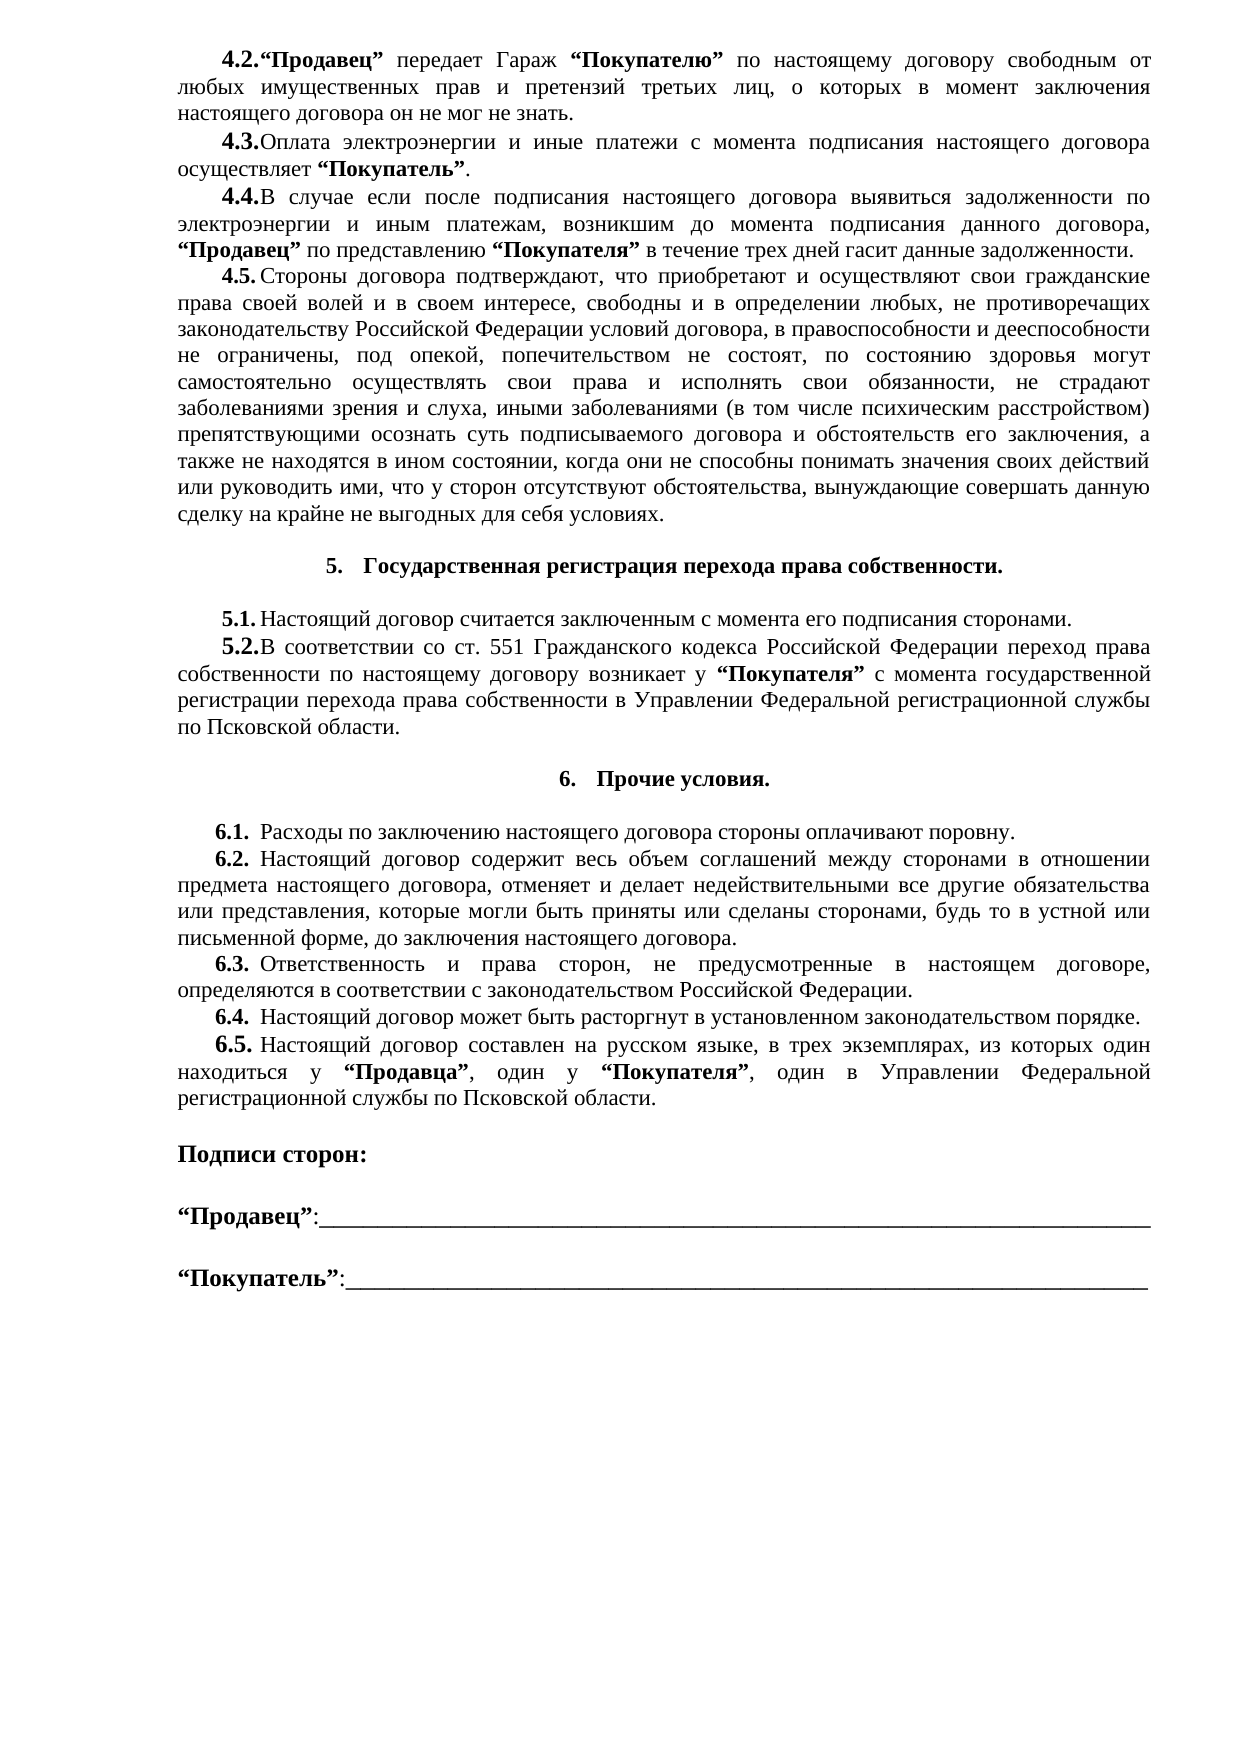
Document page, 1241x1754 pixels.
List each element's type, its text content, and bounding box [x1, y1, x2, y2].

list Настоящий договор может быть расторгнут в установленном законодательством порядке. [177, 1003, 1152, 1029]
list Стороны договора подтверждают, что приобретают и осуществляют свои гражданские права своей волей и в своем интересе, свободны и в определении любых, не противоречащих законодательству Российской Федерации условий договора, в правоспособности и дееспособности не ограничены, под опекой, попечительством не состоят, по состоянию здоровья могут самостоятельно осуществлять свои права и исполнять свои обязанности, не страдают заболеваниями зрения и слуха, иными заболеваниями (в том числе психическим расстройством) препятствующими осознать суть подписываемого договора и обстоятельств его заключения, а также не находятся в ином состоянии, когда они не способны понимать значения своих действий или руководить ими, что у сторон отсутствуют обстоятельства, вынуждающие совершать данную сделку на крайне не выгодных для себя условиях. [177, 262, 1152, 526]
list Государственная регистрация перехода права собственности. [177, 552, 1152, 579]
list Настоящий договор составлен на русском языке, в трех экземплярах, из которых один находиться у “Продавца”, один у “Покупателя”, один в Управлении Федеральной регистрационной службы по Псковской области. [177, 1029, 1152, 1111]
text “Покупатель”:_______________________________________________________ [177, 1259, 1152, 1293]
list Оплата электроэнергии и иные платежи с момента подписания настоящего договора осуществляет “Покупатель”. [177, 126, 1152, 181]
list “Продавец” передает Гараж “Покупателю” по настоящему договору свободным от любых имущественных прав и претензий третьих лиц, о которых в момент заключения настоящего договора он не мог не знать. [177, 44, 1152, 126]
list В соответствии со ст. 551 Гражданского кодекса Российской Федерации переход права собственности по настоящему договору возникает у “Покупателя” с момента государственной регистрации перехода права собственности в Управлении Федеральной регистрационной службы по Псковской области. [177, 631, 1152, 739]
list Расходы по заключению настоящего договора стороны оплачивают поровну. [177, 818, 1152, 844]
text “Продавец”:_________________________________________________________ [177, 1197, 1152, 1230]
list В случае если после подписания настоящего договора выявиться задолженности по электроэнергии и иным платежам, возникшим до момента подписания данного договора, “Продавец” по представлению “Покупателя” в течение трех дней гасит данные задолженности. [177, 181, 1152, 262]
list Ответственность и права сторон, не предусмотренные в настоящем договоре, определяются в соответствии с законодательством Российской Федерации. [177, 950, 1152, 1003]
list Прочие условия. [177, 766, 1152, 792]
text Подписи сторон: [177, 1139, 1152, 1168]
list Настоящий договор содержит весь объем соглашений между сторонами в отношении предмета настоящего договора, отменяет и делает недействительными все другие обязательства или представления, которые могли быть приняты или сделаны сторонами, будь то в устной или письменной форме, до заключения настоящего договора. [177, 844, 1152, 950]
list Настоящий договор считается заключенным с момента его подписания сторонами. [177, 605, 1152, 631]
